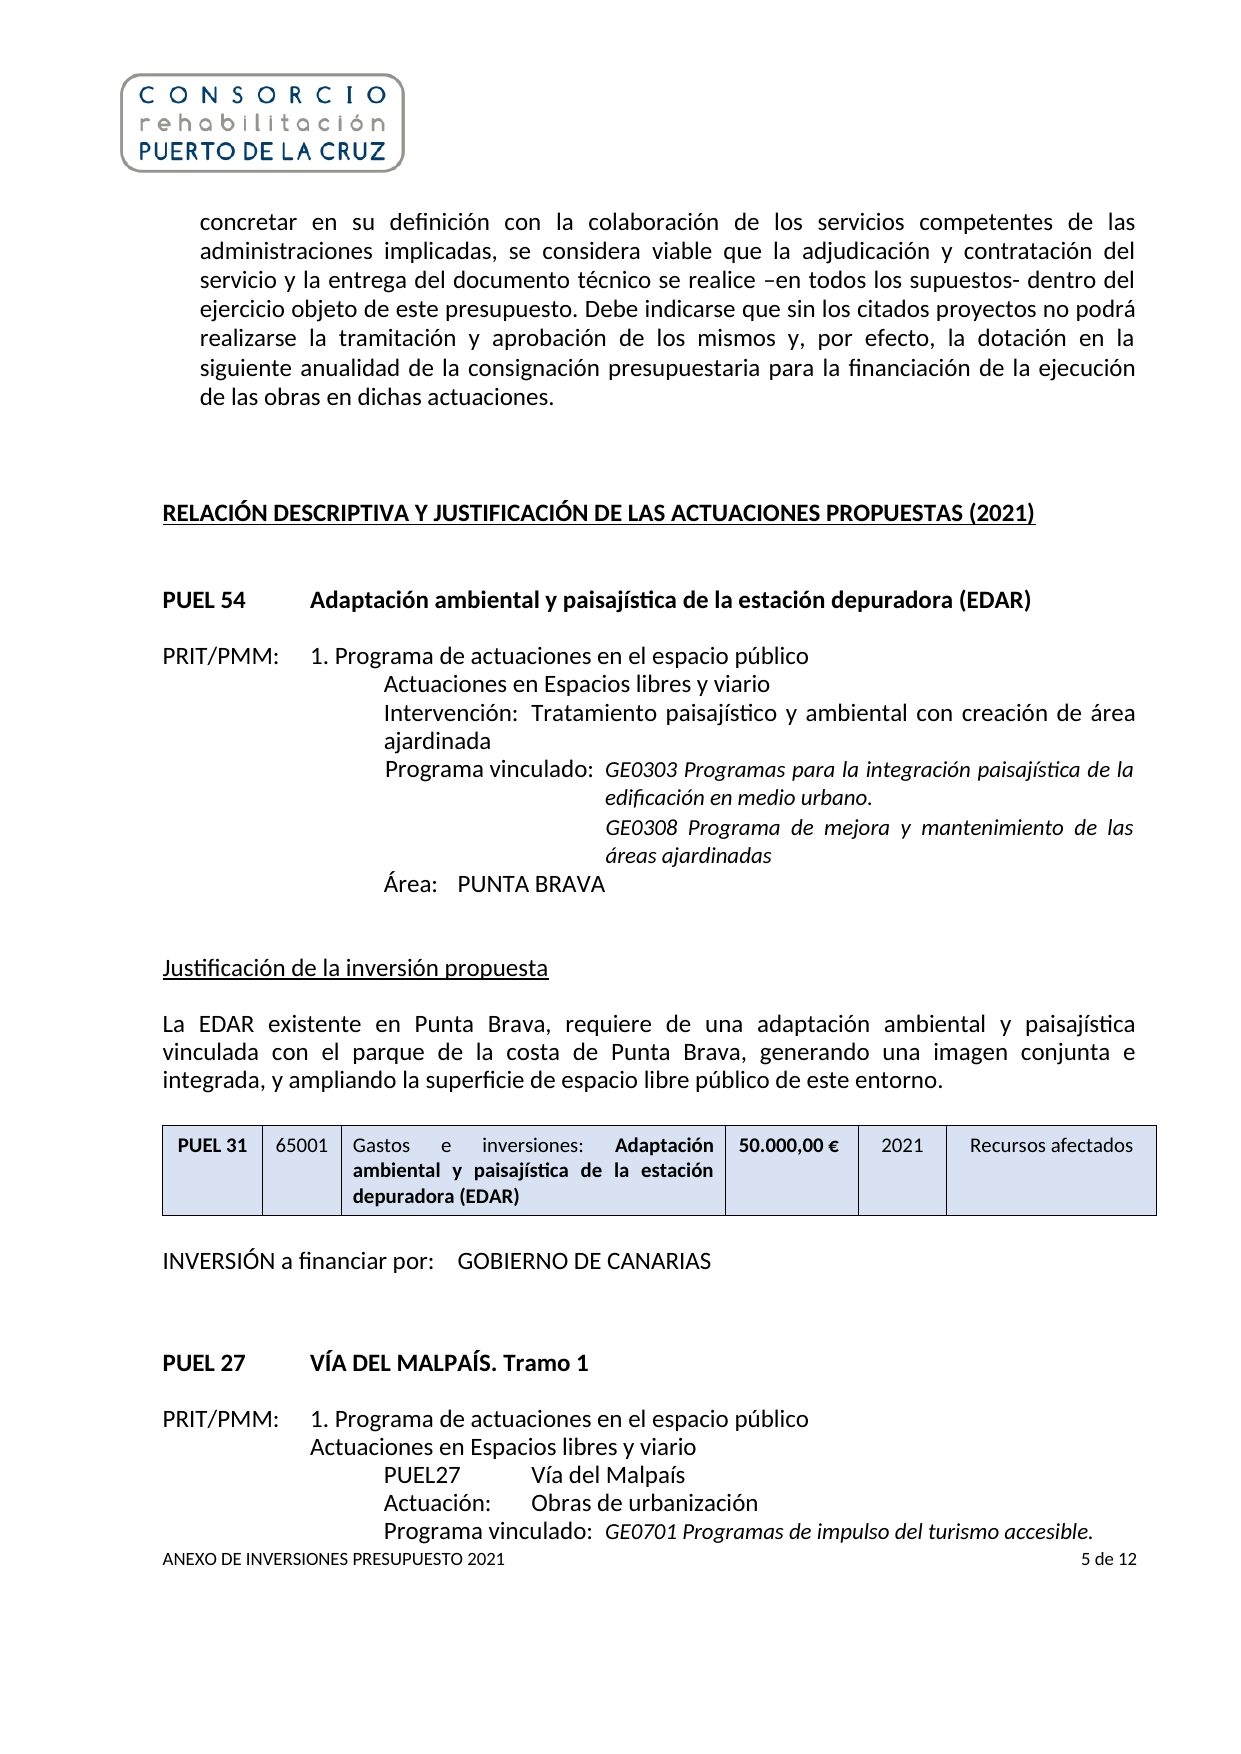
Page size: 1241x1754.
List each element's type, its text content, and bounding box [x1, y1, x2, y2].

text Programa vinculado: GE0303 Programas para la integración paisajística de la edificación en medio urbano. [385, 755, 1137, 811]
text Programa vinculado: GE0701 Programas de impulso del turismo accesible. [236, 1517, 1137, 1545]
text Área: PUNTA BRAVA [236, 869, 1137, 898]
table_header 65001 [263, 1126, 341, 1215]
text PUEL 54 Adaptación ambiental y paisajística de la estación depuradora (EDAR) [162, 586, 1137, 614]
text Actuaciones en Espacios libres y viario [162, 1433, 1137, 1461]
text Intervención: Tratamiento paisajístico y ambiental con creación de área ajardinada [383, 698, 1137, 755]
text Justificación de la inversión propuesta [162, 954, 1137, 982]
text RELACIÓN DESCRIPTIVA Y JUSTIFICACIÓN DE LAS ACTUACIONES PROPUESTAS (2021) [162, 498, 1137, 528]
text PRIT/PMM: 1. Programa de actuaciones en el espacio público [162, 1405, 1137, 1433]
text La EDAR existente en Punta Brava, requiere de una adaptación ambiental y paisajística vinculada con el parque de la costa de Punta Brava, generando una imagen conjunta e integrada, y ampliando la superficie de espacio libre público de este entorno. [162, 1010, 1137, 1094]
text Actuaciones en Espacios libres y viario [162, 670, 1137, 698]
text INVERSIÓN a financiar por: GOBIERNO DE CANARIAS [162, 1246, 1137, 1276]
text PUEL 27 VÍA DEL MALPAÍS. Tramo 1 [162, 1348, 1137, 1377]
text PUEL27 Vía del Malpaís [236, 1461, 1137, 1489]
table_header 50.000,00 € [726, 1126, 858, 1215]
table_header 2021 [859, 1126, 946, 1215]
text concretar en su definición con la colaboración de los servicios competentes de las administraciones implicadas, se considera viable que la adjudicación y contratación del servicio y la entrega del documento técnico se realice –en todos los supuestos- dentro del ejercicio objeto de este presupuesto. Debe indicarse que sin los citados proyectos no podrá realizarse la tramitación y aprobación de los mismos y, por efecto, la dotación en la siguiente anualidad de la consignación presupuestaria para la financiación de la ejecución de las obras en dichas actuaciones. [199, 207, 1137, 411]
table_header Gastos e inversiones: Adaptación ambiental y paisajística de la estación depuradora (EDAR) [342, 1126, 725, 1215]
table_header PUEL 31 [163, 1126, 262, 1215]
text GE0308 Programa de mejora y mantenimiento de las áreas ajardinadas [236, 811, 1137, 869]
table_header Recursos afectados [947, 1126, 1156, 1215]
text PRIT/PMM: 1. Programa de actuaciones en el espacio público [162, 642, 1137, 670]
text Actuación: Obras de urbanización [236, 1489, 1137, 1517]
